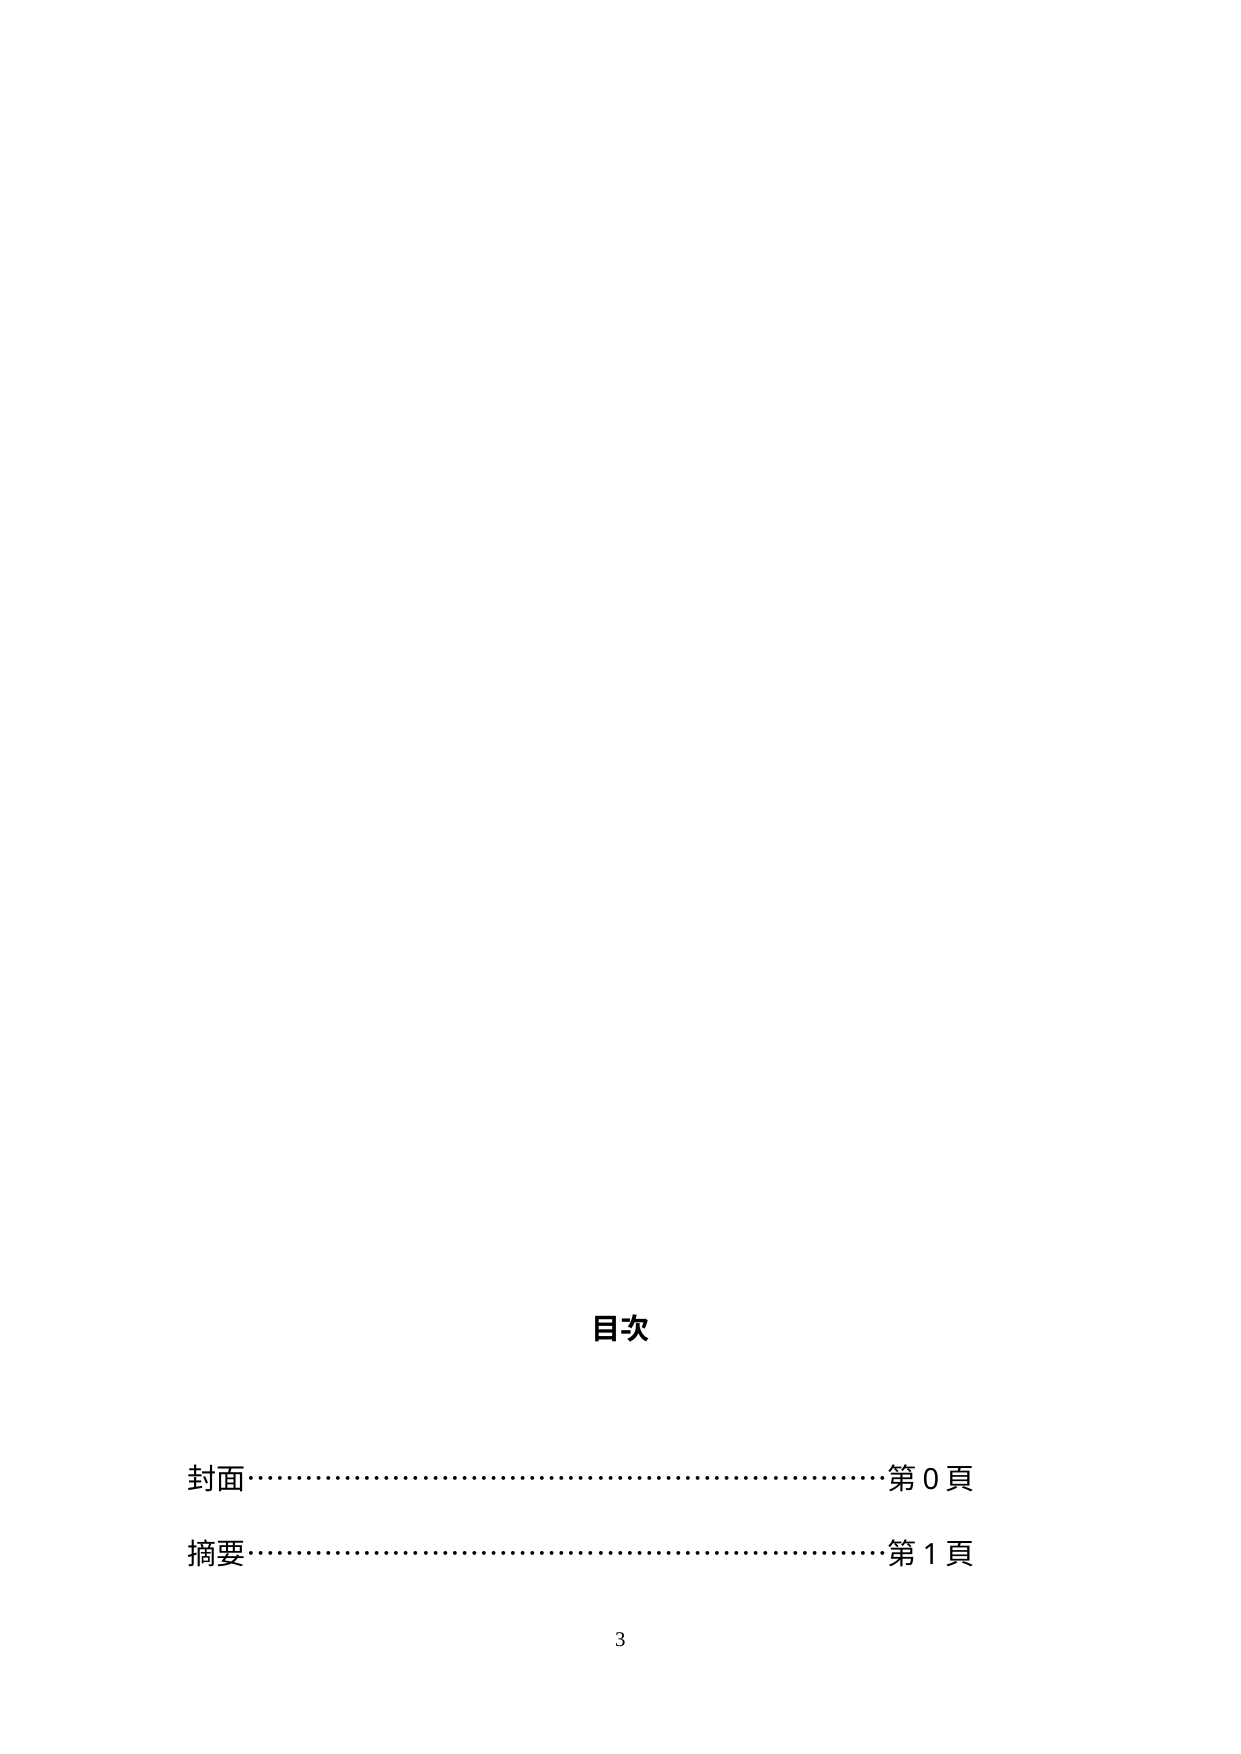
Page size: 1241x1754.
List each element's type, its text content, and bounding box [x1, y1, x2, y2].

text 目次 [187, 1289, 1053, 1364]
text 摘要…………………………………………………………第1頁 [187, 1514, 1053, 1589]
text 封面…………………………………………………………第0頁 [187, 1439, 1053, 1514]
